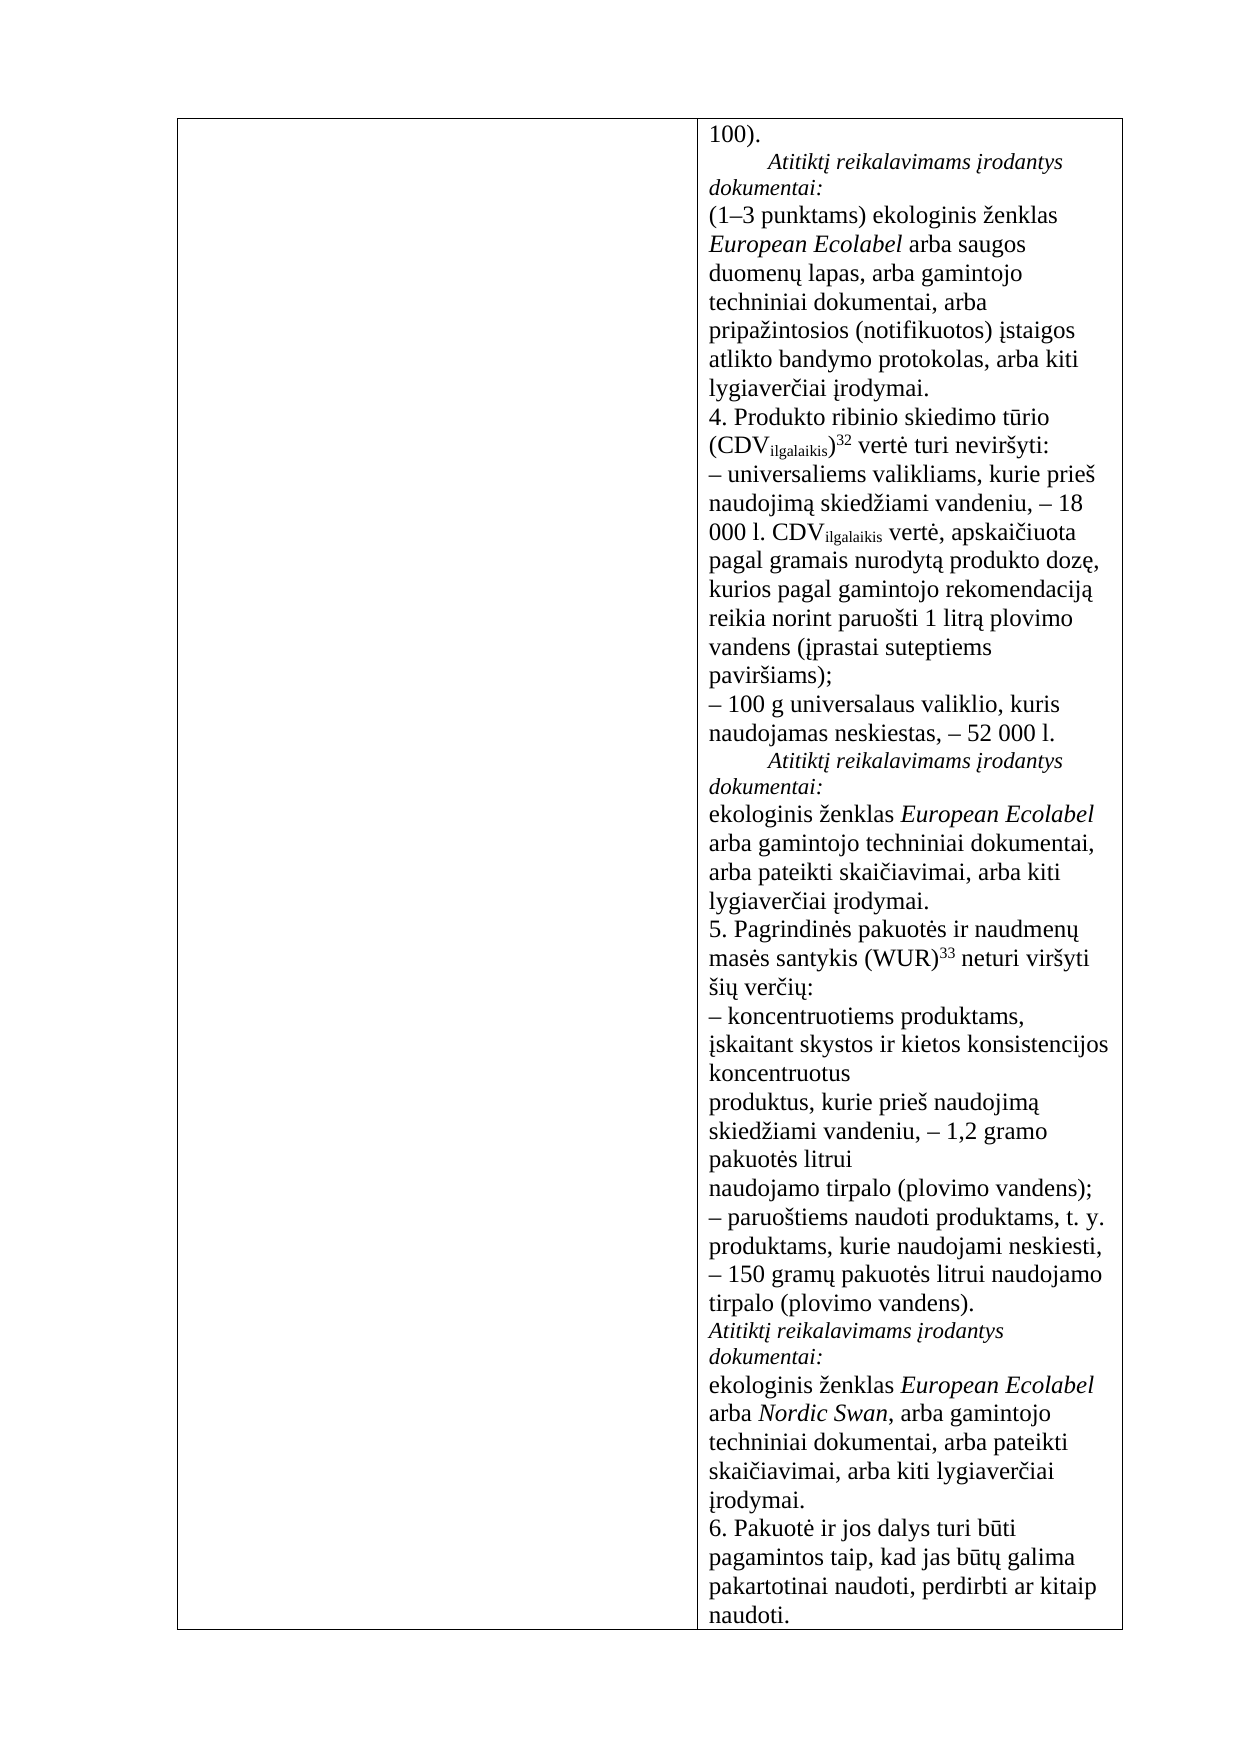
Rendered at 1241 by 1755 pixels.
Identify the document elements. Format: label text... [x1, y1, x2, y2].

table_cell 1. Produkto sudėtyje neturi būti cheminių medžiagų, pripažintų didelį susirūpinimą keliančiomis cheminėmis medžiagomis ir įrašytų į kandidatinį autorizuotinų cheminių medžiagų sąrašą pagal Reglamento (EB) Nr. 1907/2006 59 straipsnį, ir kurių koncentracija galutiniame produkte daugiau negu 0,01 % pagal masę. 2. Produkto sudėtyje neturi būti daugiau negu 0,01 % pagal masę pavojingų cheminių medžiagų, klasifikuojamų priskiriant bet kurią iš nurodytų pavojingumo ar rizikos frazę pagal Europos Parlamento ir Tarybos reglamentą (EB) Nr. 1272/2008 dėl cheminių medžiagų ir mišinių klasifikavimo, ženklinimo ir pakavimo (OL 2008 L 353, p. 1) (toliau – Reglamentas (EB) Nr. 1272/2008) arba Pavojingų cheminių medžiagų ir preparatų klasifikavimo ir ženklinimo tvarką, patvirtintą aplinkos ministro ir sveikatos apsaugos ministro 2000 m. gruodžio 19 d. įsakymu Nr. 532/742 „Dėl Pavojingų cheminių medžiagų ir preparatų klasifikavimo ir ženklinimo tvarkos“ (Žin., 2001, Nr. 16-509; 2002, Nr. 81-3501) (toliau – Pavojingų cheminių medžiagų ir preparatų klasifikavimo ir ženklinimo tvarka): kontaktuodama su vandeniu ar rūgštimis išskiria toksiškas arba labai toksiškas dujas (EUH 029, EUH031, EUH032 ar R29, R31, R32), toksiškos ar labai toksiškos (H300, H301, H304, H310, H311, H330, H331 ar R28, R25, R65, R27, R24, R23, R26), kenkia organams (H370 ar R39/23, R39/24, R39/25, R39/26, R39/27, R39/28), galinčios pakenkti organams (H371 ar R68/20, R68/21, R68/22), veikiant ilgą laiką pakenkia kai kuriems organams (H372, H373 ar R48/25, R48/24, R48/23, R48/20, R48/21, R48/22), galinčios sukelti alerginę odos reakciją (H317 ar R43)*, įkvėpus gali sukelti alerginę reakciją, astmos simptomus arba apsunkinti kvėpavimą (H334 ar R42),* *netaikoma fermentams sukeliančios paveldimus genetinius defektus (H340, H341 ar R46, R68), kancerogeninės (H350, H350i, H351 ar R45, R49, R40), toksiškos reprodukcijai (H360D, H360F, H360FD, H360Fd, H360Df, H361f, H361d, H361fd, H362 ar R60, R61, R60-61, R60-63, R61-62, R62, R63, R62-63, R64), toksiška patekus į akis (EUH070 ar R39-41), pavojingos vandens aplinkai* (H400**, H410, H411, H412 ar R50**, R50-53, R51-53, R52-53), *Netaikoma kvapiosioms medžiagoms. **Netaikoma paviršinio aktyvumo medžiagoms, kai koncentracija produkte < 25%. Procentinė dalis turi būti padalinta iš M faktoriaus, nustatyto pagal Reglamentą (EB) Nr. 1272/2008. gali sukelti ilgalaikį kenksmingą poveikį vandens organizmams (H413 ar R53), pavojinga ozono sluoksniui (EUH059 ar R59). 3. Produkto sudėtyje neturi būti daugiau kaip 0,01 % pagal masę šių cheminių medžiagų: – fosforo (P) (100 g universalaus valiklio, kuris naudojamas neskiestas, fosforo kiekis neturi viršyti 0,2 g; universalių valiklių, kurie prieš naudojimą skiedžiami vandeniu, fosforo kiekis neturi viršyti 0,02 g dozės, kurios pagal gamintojo rekomendaciją reikia paruošti 1 l plovimo vandens); – biocidų, naudojamų ne kaip konservantai. Produkte gali būti biocidų tik tuo atveju, jeigu jie naudojami produktui konservuoti ir jeigu pagal Pavojingų cheminių medžiagų ir preparatų klasifikavimo ir ženklinimo tvarką arba pagal Reglamentą (EB) Nr. 1272/2008 jiems priskiriamos H410/R50-53 arba H411/R51-53, nebent jie nėra potencialiai bioakumuliatyvūs, t. y. oktanolio vandens pasiskirstymo koeficiento logaritmas log POW < 3,0 (nebent eksperimentiškai nustatytas biologinės koncentracijos koeficientas BCF <= 100). Atitiktį reikalavimams įrodantys dokumentai: (1–3 punktams) ekologinis ženklas European Ecolabel arba saugos duomenų lapas, arba gamintojo techniniai dokumentai, arba pripažintosios (notifikuotos) įstaigos atlikto bandymo protokolas, arba kiti lygiaverčiai įrodymai. 4. Produkto ribinio skiedimo tūrio (CDVilgalaikis)32 vertė turi neviršyti: – universaliems valikliams, kurie prieš naudojimą skiedžiami vandeniu, – 18 000 l. CDVilgalaikis vertė, apskaičiuota pagal gramais nurodytą produkto dozę, kurios pagal gamintojo rekomendaciją reikia norint paruošti 1 litrą plovimo vandens (įprastai suteptiems paviršiams); – 100 g universalaus valiklio, kuris naudojamas neskiestas, – 52 000 l. Atitiktį reikalavimams įrodantys dokumentai: ekologinis ženklas European Ecolabel arba gamintojo techniniai dokumentai, arba pateikti skaičiavimai, arba kiti lygiaverčiai įrodymai. 5. Pagrindinės pakuotės ir naudmenų masės santykis (WUR)33 neturi viršyti šių verčių: – koncentruotiems produktams, įskaitant skystos ir kietos konsistencijos koncentruotus produktus, kurie prieš naudojimą skiedžiami vandeniu, – 1,2 gramo pakuotės litrui naudojamo tirpalo (plovimo vandens); – paruoštiems naudoti produktams, t. y. produktams, kurie naudojami neskiesti, – 150 gramų pakuotės litrui naudojamo tirpalo (plovimo vandens). Atitiktį reikalavimams įrodantys dokumentai: ekologinis ženklas European Ecolabel arba Nordic Swan, arba gamintojo techniniai dokumentai, arba pateikti skaičiavimai, arba kiti lygiaverčiai įrodymai. 6. Pakuotė ir jos dalys turi būti pagamintos taip, kad jas būtų galima pakartotinai naudoti, perdirbti ar kitaip naudoti. Atitiktį reikalavimams įrodantys dokumentai: pakuotės aprašymas arba kiti lygiaverčiai įrodymai. [698, 119, 1122, 1628]
table_cell [178, 119, 697, 1628]
